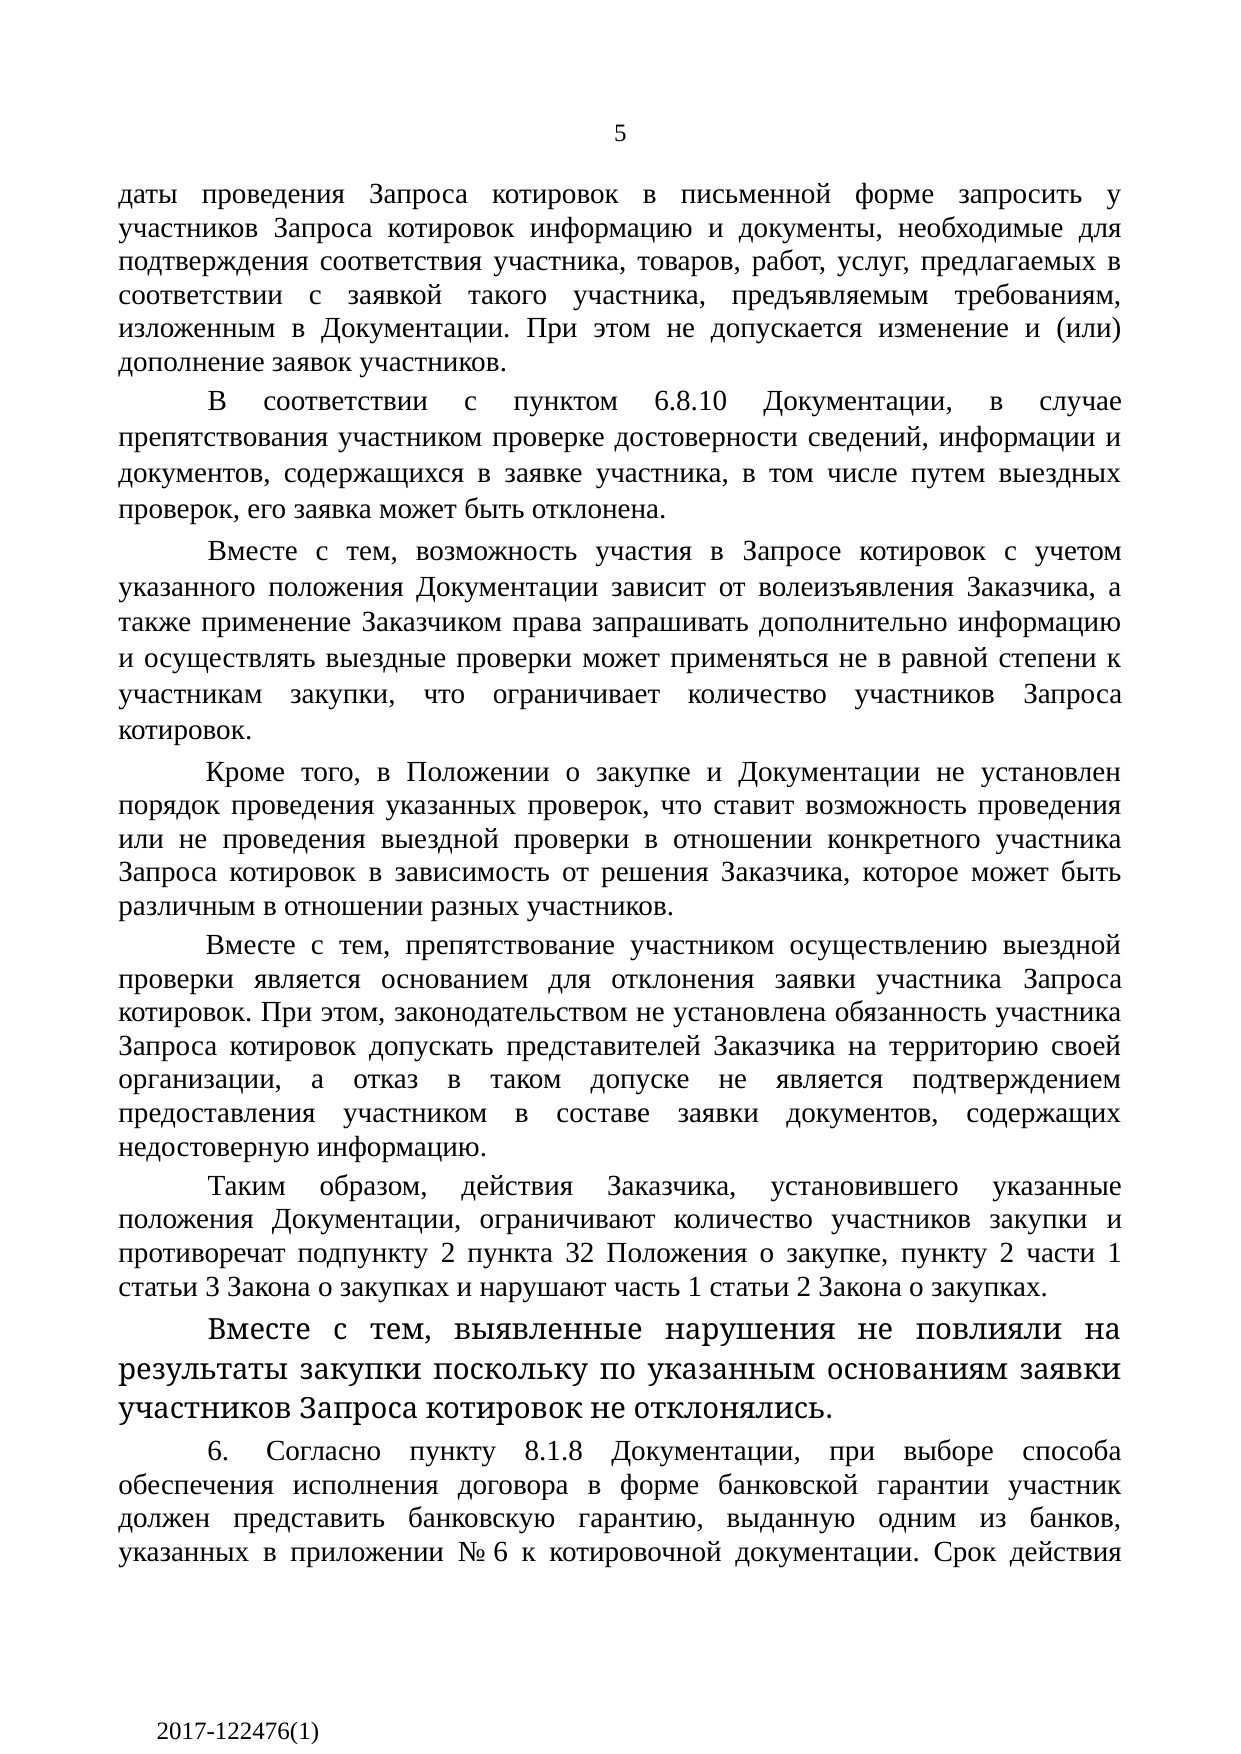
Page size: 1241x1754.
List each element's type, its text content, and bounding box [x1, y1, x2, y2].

text Кроме того, в Положении о закупке и Документации не установлен порядок проведения указанных проверок, что ставит возможность проведения или не проведения выездной проверки в отношении конкретного участника Запроса котировок в зависимость от решения Заказчика, которое может быть различным в отношении разных участников. [118, 754, 1122, 921]
text Вместе с тем, возможность участия в Запросе котировок с учетом указанного положения Документации зависит от волеизъявления Заказчика, а также применение Заказчиком права запрашивать дополнительно информацию и осуществлять выездные проверки может применяться не в равной степени к участникам закупки, что ограничивает количество участников Запроса котировок. [118, 533, 1122, 746]
text даты проведения Запроса котировок в письменной форме запросить у участников Запроса котировок информацию и документы, необходимые для подтверждения соответствия участника, товаров, работ, услуг, предлагаемых в соответствии с заявкой такого участника, предъявляемым требованиям, изложенным в Документации. При этом не допускается изменение и (или) дополнение заявок участников. [118, 176, 1122, 378]
text Вместе с тем, препятствование участником осуществлению выездной проверки является основанием для отклонения заявки участника Запроса котировок. При этом, законодательством не установлена обязанность участника Запроса котировок допускать представителей Заказчика на территорию своей организации, а отказ в таком допуске не является подтверждением предоставления участником в составе заявки документов, содержащих недостоверную информацию. [118, 927, 1122, 1162]
text 6. Согласно пункту 8.1.8 Документации, при выборе способа обеспечения исполнения договора в форме банковской гарантии участник должен представить банковскую гарантию, выданную одним из банков, указанных в приложении № 6 к котировочной документации. Срок действия [118, 1433, 1122, 1567]
text Таким образом, действия Заказчика, установившего указанные положения Документации, ограничивают количество участников закупки и противоречат подпункту 2 пункта 32 Положения о закупке, пункту 2 части 1 статьи 3 Закона о закупках и нарушают часть 1 статьи 2 Закона о закупках. [118, 1168, 1122, 1302]
text Вместе с тем, выявленные нарушения не повлияли на результаты закупки поскольку по указанным основаниям заявки участников Запроса котировок не отклонялись. [118, 1308, 1122, 1427]
text В соответствии с пунктом 6.8.10 Документации, в случае препятствования участником проверке достоверности сведений, информации и документов, содержащихся в заявке участника, в том числе путем выездных проверок, его заявка может быть отклонена. [118, 383, 1122, 524]
